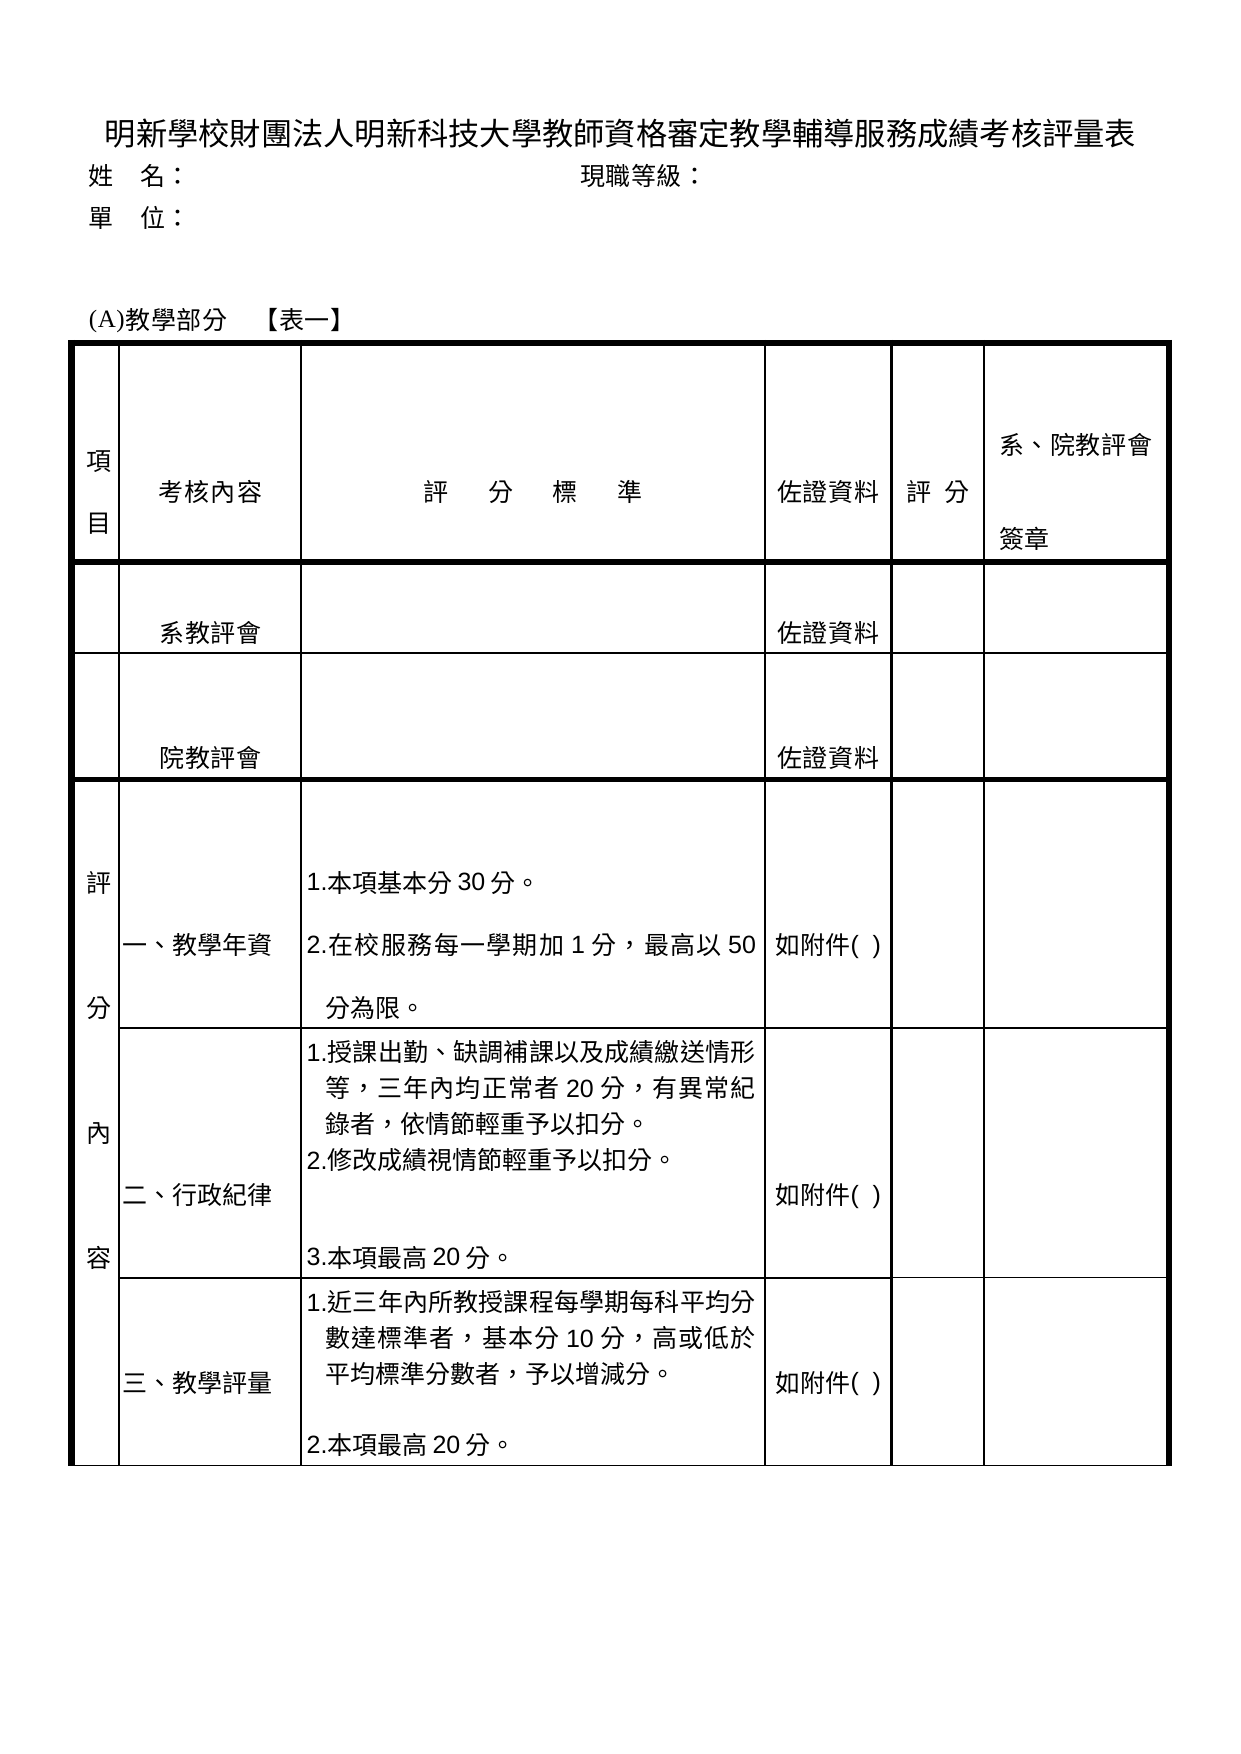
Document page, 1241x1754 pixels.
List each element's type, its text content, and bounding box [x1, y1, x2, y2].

text 姓 名： 現職等級： [89, 152, 1152, 194]
table_header 佐證資料 [766, 346, 890, 558]
table_cell 如附件( ) [766, 1279, 890, 1465]
table_cell [985, 565, 1166, 652]
table_cell [75, 565, 118, 652]
text 明新學校財團法人明新科技大學教師資格審定教學輔導服務成績考核評量表 [89, 90, 1152, 152]
table_cell [302, 654, 764, 777]
table_header 評 分 標 準 [302, 346, 764, 558]
table_cell 一、教學年資 [120, 782, 300, 1027]
table_cell 1.授課出勤、缺調補課以及成績繳送情形等，三年內均正常者20分，有異常紀錄者，依情節輕重予以扣分。 2.修改成績視情節輕重予以扣分。 3.本項最高20分。 [302, 1029, 764, 1277]
table_cell [893, 782, 983, 1027]
table_cell 如附件( ) [766, 1029, 890, 1277]
table_cell [985, 1029, 1166, 1277]
table_cell [75, 654, 118, 777]
table_cell 評 分 內 容 [75, 782, 118, 1465]
table_cell 院教評會 [120, 654, 300, 777]
table_cell 系教評會 [120, 565, 300, 652]
table_cell 三、教學評量 [120, 1279, 300, 1465]
table_cell 佐證資料 [766, 565, 890, 652]
text 單 位： [89, 194, 1152, 236]
table_cell 佐證資料 [766, 654, 890, 777]
table_cell 如附件( ) [766, 782, 890, 1027]
table_cell 1.本項基本分30分。 2.在校服務每一學期加1分，最高以50分為限。 [302, 782, 764, 1027]
table_cell [893, 1029, 983, 1277]
table_header 系、院教評會 簽章 [985, 346, 1166, 558]
table_cell 1.近三年內所教授課程每學期每科平均分數達標準者，基本分10分，高或低於平均標準分數者，予以增減分。 2.本項最高20分。 [302, 1279, 764, 1465]
table_cell [985, 1278, 1166, 1465]
table_cell [893, 1278, 983, 1465]
table_cell [985, 782, 1166, 1027]
table_cell [893, 565, 983, 652]
table_header 項目 [75, 346, 118, 558]
table_cell 二、行政紀律 [120, 1029, 300, 1277]
table_header 考核內容 [120, 346, 300, 558]
table_cell [893, 654, 983, 777]
table_cell [985, 654, 1166, 777]
text (A)教學部分 【表一】 [89, 277, 1152, 340]
table_header 評 分 [893, 346, 983, 558]
table_cell [302, 565, 764, 652]
